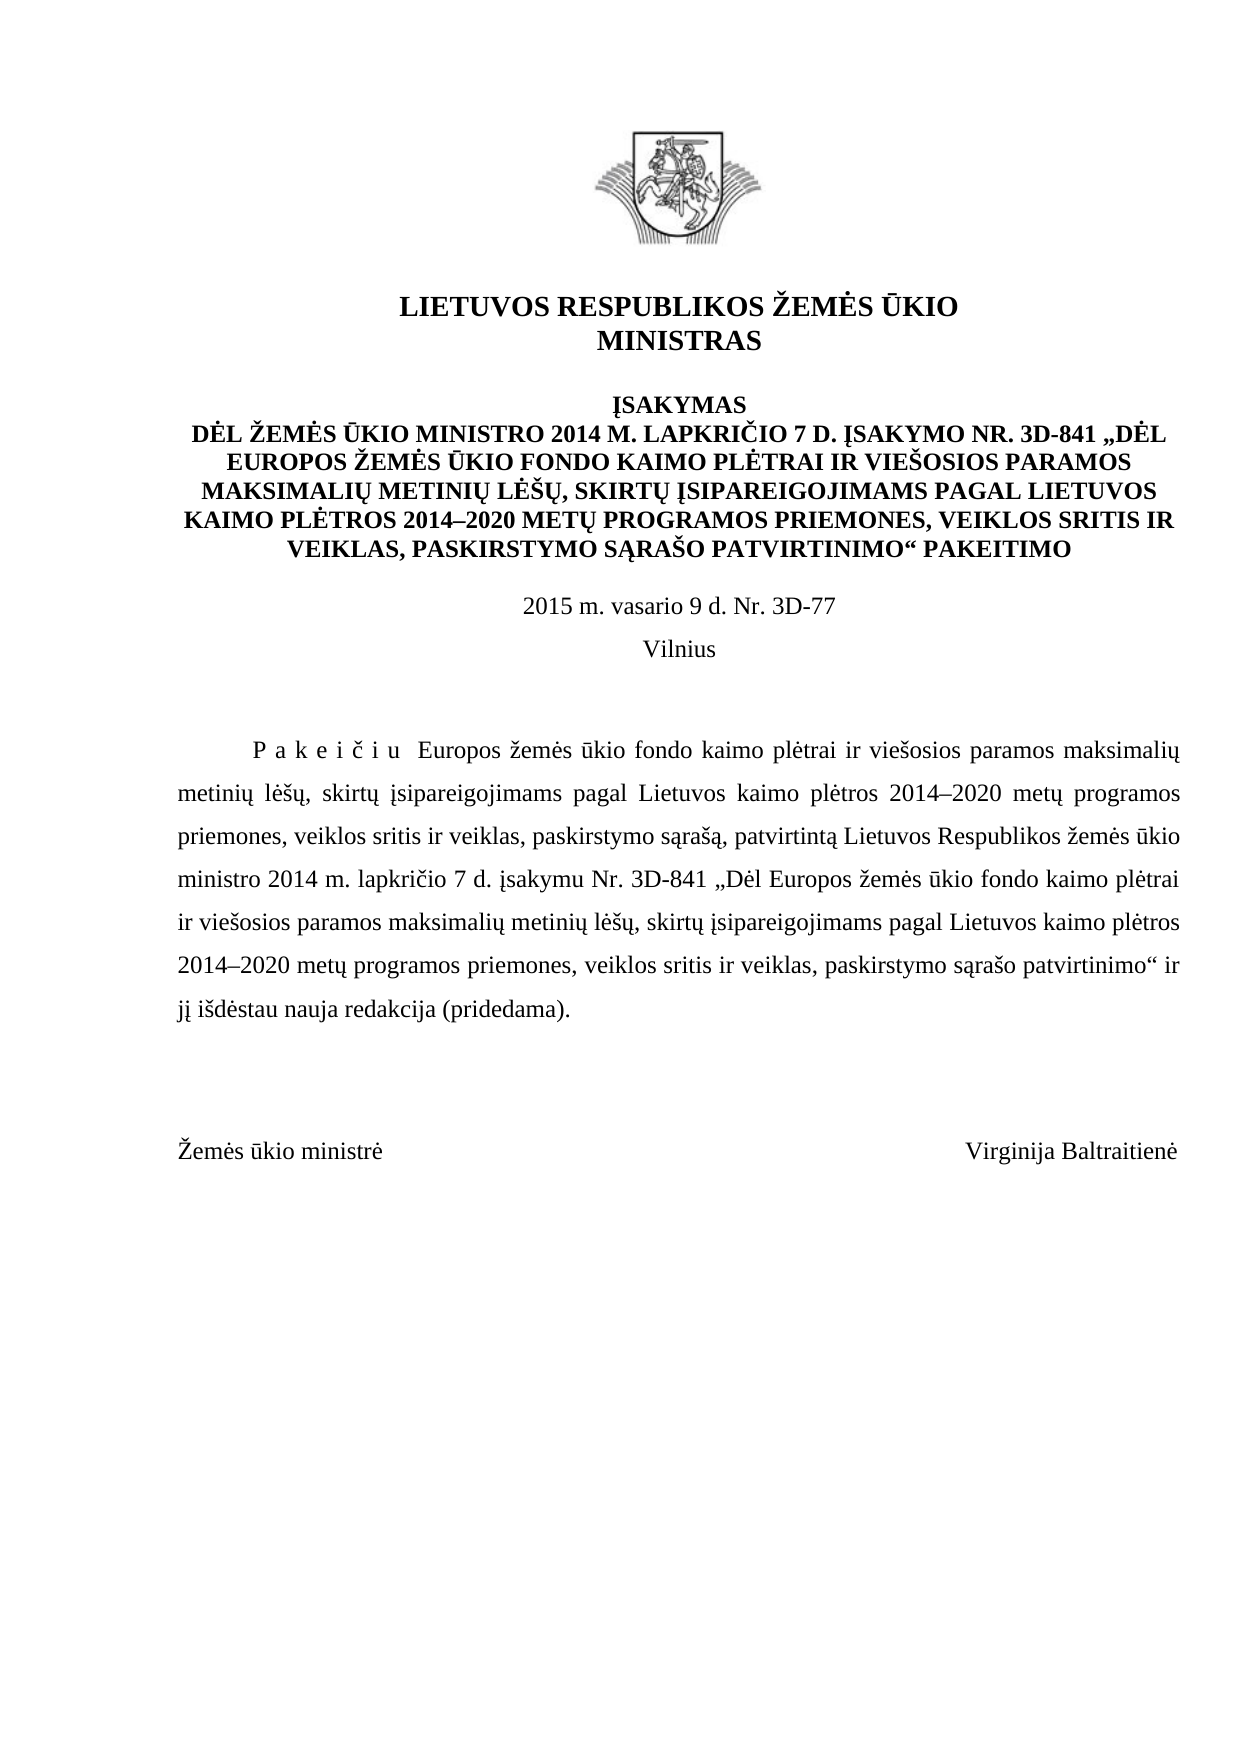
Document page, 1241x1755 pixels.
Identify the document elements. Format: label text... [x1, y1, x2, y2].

text DĖL ŽEMĖS ŪKIO MINISTRO 2014 M. LAPKRIČIO 7 D. ĮSAKYMO NR. 3D-841 „DĖL EUROPOS ŽEMĖS ŪKIO FONDO KAIMO PLĖTRAI IR VIEŠOSIOS PARAMOS MAKSIMALIŲ METINIŲ LĖŠŲ, SKIRTŲ ĮSIPAREIGOJIMAMS PAGAL LIETUVOS KAIMO PLĖTROS 2014–2020 METŲ PROGRAMOS PRIEMONES, VEIKLOS SRITIS IR VEIKLAS, PASKIRSTYMO SĄRAŠO PATVIRTINIMO“ PAKEITIMO [177, 419, 1181, 562]
text MINISTRAS [177, 323, 1181, 356]
text Vilnius [177, 634, 1181, 663]
text 2015 m. vasario 9 d. Nr. 3D-77 [177, 591, 1181, 620]
text Žemės ūkio ministrė Virginija Baltraitienė [177, 1136, 1181, 1164]
text ĮSAKYMAS [177, 390, 1181, 419]
text LIETUVOS RESPUBLIKOS ŽEMĖS ŪKIO [177, 289, 1181, 323]
text P a k e i č i u Europos žemės ūkio fondo kaimo plėtrai ir viešosios paramos maksimalių metinių lėšų, skirtų įsipareigojimams pagal Lietuvos kaimo plėtros 2014–2020 metų programos priemones, veiklos sritis ir veiklas, paskirstymo sąrašą, patvirtintą Lietuvos Respublikos žemės ūkio ministro 2014 m. lapkričio 7 d. įsakymu Nr. 3D-841 „Dėl Europos žemės ūkio fondo kaimo plėtrai ir viešosios paramos maksimalių metinių lėšų, skirtų įsipareigojimams pagal Lietuvos kaimo plėtros 2014–2020 metų programos priemones, veiklos sritis ir veiklas, paskirstymo sąrašo patvirtinimo“ ir jį išdėstau nauja redakcija (pridedama). [177, 735, 1181, 1022]
